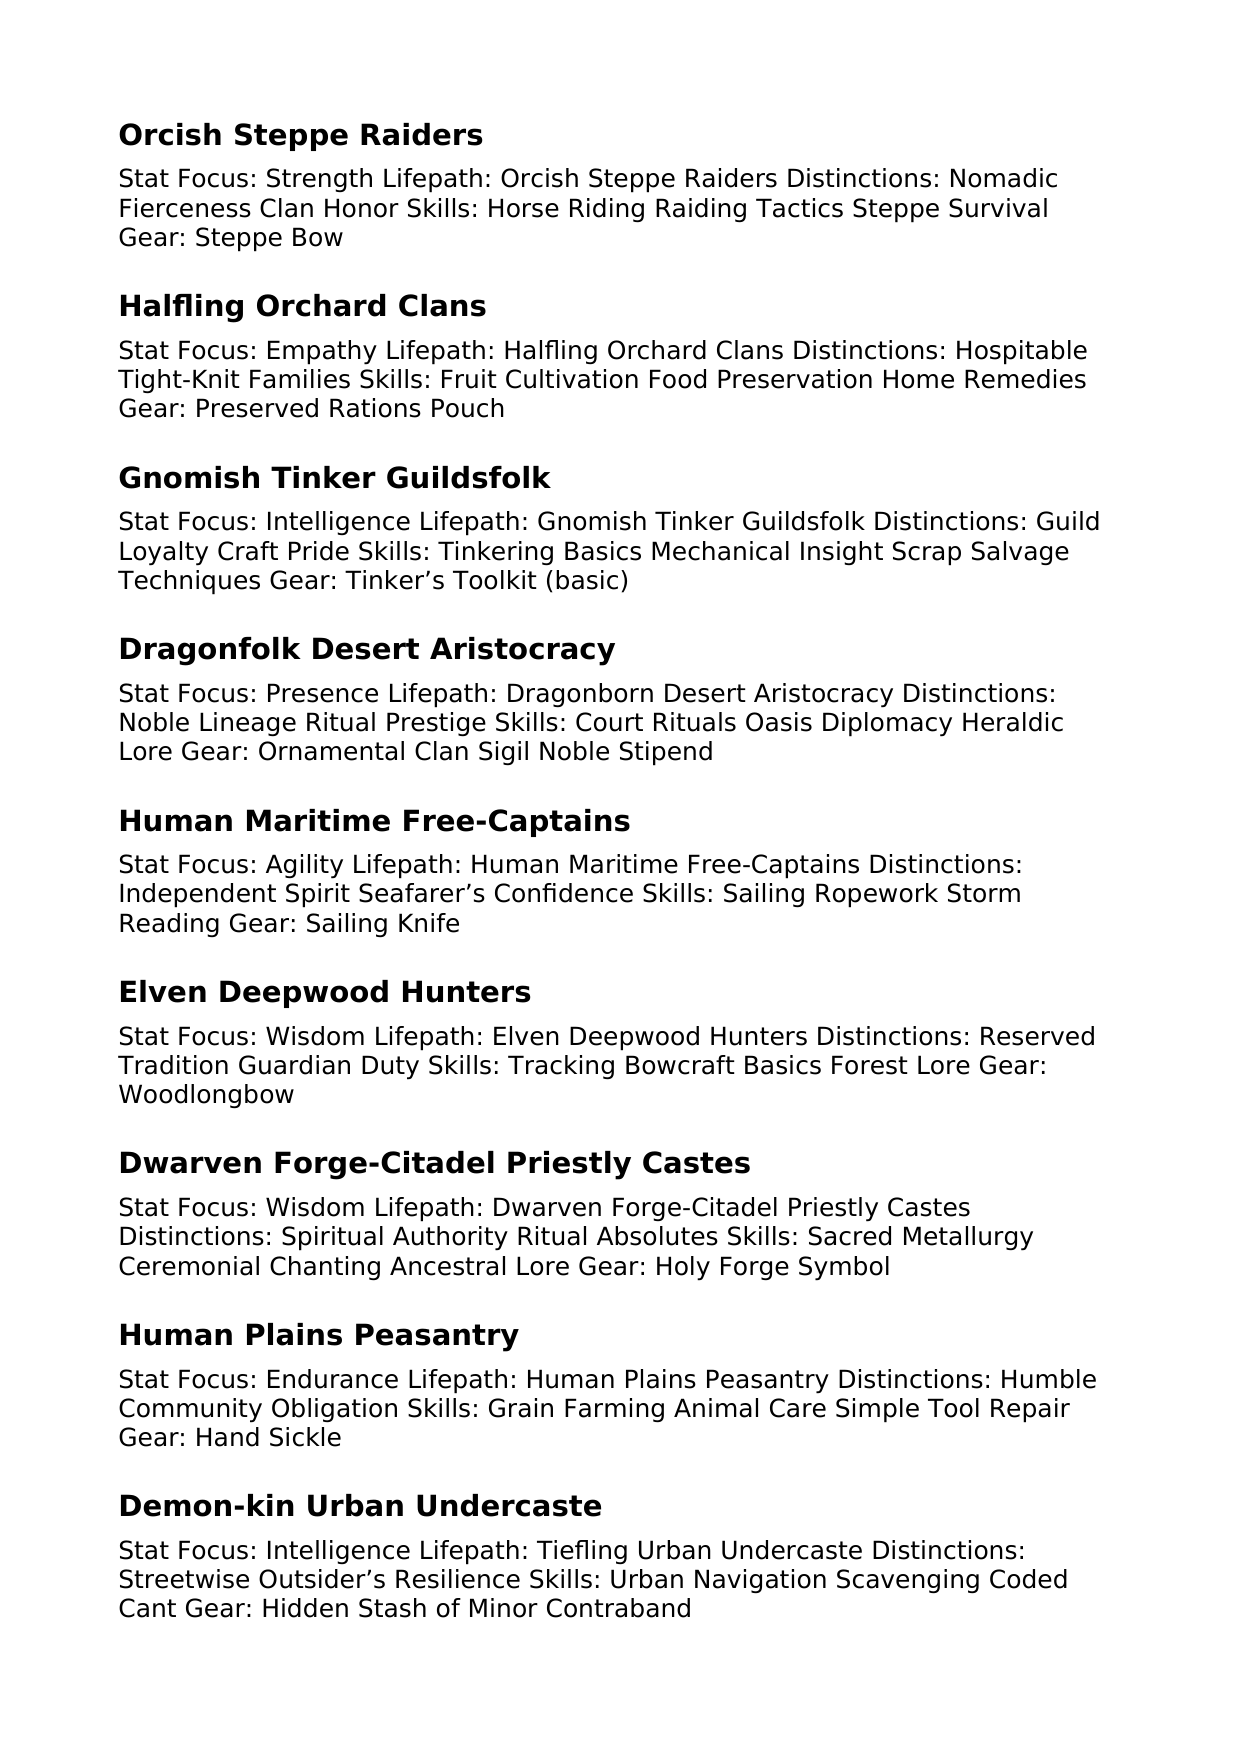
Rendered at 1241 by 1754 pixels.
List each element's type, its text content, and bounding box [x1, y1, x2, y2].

subtitle Human Maritime Free-Captains [118, 804, 1122, 838]
subtitle Demon-kin Urban Undercaste [118, 1490, 1122, 1524]
text Stat Focus: Endurance Lifepath: Human Plains Peasantry Distinctions: Humble Community Obligation Skills: Grain Farming Animal Care Simple Tool Repair Gear: Hand Sickle [118, 1365, 1122, 1452]
subtitle Orcish Steppe Raiders [118, 118, 1122, 152]
text Stat Focus: Empathy Lifepath: Halfling Orchard Clans Distinctions: Hospitable Tight-Knit Families Skills: Fruit Cultivation Food Preservation Home Remedies Gear: Preserved Rations Pouch [118, 336, 1122, 423]
text Stat Focus: Intelligence Lifepath: Tiefling Urban Undercaste Distinctions: Streetwise Outsider’s Resilience Skills: Urban Navigation Scavenging Coded Cant Gear: Hidden Stash of Minor Contraband [118, 1536, 1122, 1624]
subtitle Elven Deepwood Hunters [118, 975, 1122, 1009]
subtitle Halfling Orchard Clans [118, 289, 1122, 323]
subtitle Human Plains Peasantry [118, 1318, 1122, 1352]
text Stat Focus: Strength Lifepath: Orcish Steppe Raiders Distinctions: Nomadic Fierceness Clan Honor Skills: Horse Riding Raiding Tactics Steppe Survival Gear: Steppe Bow [118, 164, 1122, 252]
text Stat Focus: Presence Lifepath: Dragonborn Desert Aristocracy Distinctions: Noble Lineage Ritual Prestige Skills: Court Rituals Oasis Diplomacy Heraldic Lore Gear: Ornamental Clan Sigil Noble Stipend [118, 679, 1122, 766]
subtitle Gnomish Tinker Guildsfolk [118, 461, 1122, 495]
subtitle Dwarven Forge-Citadel Priestly Castes [118, 1147, 1122, 1181]
text Stat Focus: Intelligence Lifepath: Gnomish Tinker Guildsfolk Distinctions: Guild Loyalty Craft Pride Skills: Tinkering Basics Mechanical Insight Scrap Salvage Techniques Gear: Tinker’s Toolkit (basic) [118, 507, 1122, 595]
text Stat Focus: Wisdom Lifepath: Dwarven Forge-Citadel Priestly Castes Distinctions: Spiritual Authority Ritual Absolutes Skills: Sacred Metallurgy Ceremonial Chanting Ancestral Lore Gear: Holy Forge Symbol [118, 1193, 1122, 1281]
text Stat Focus: Agility Lifepath: Human Maritime Free-Captains Distinctions: Independent Spirit Seafarer’s Confidence Skills: Sailing Ropework Storm Reading Gear: Sailing Knife [118, 850, 1122, 938]
text Stat Focus: Wisdom Lifepath: Elven Deepwood Hunters Distinctions: Reserved Tradition Guardian Duty Skills: Tracking Bowcraft Basics Forest Lore Gear: Woodlongbow [118, 1022, 1122, 1109]
subtitle Dragonfolk Desert Aristocracy [118, 632, 1122, 666]
